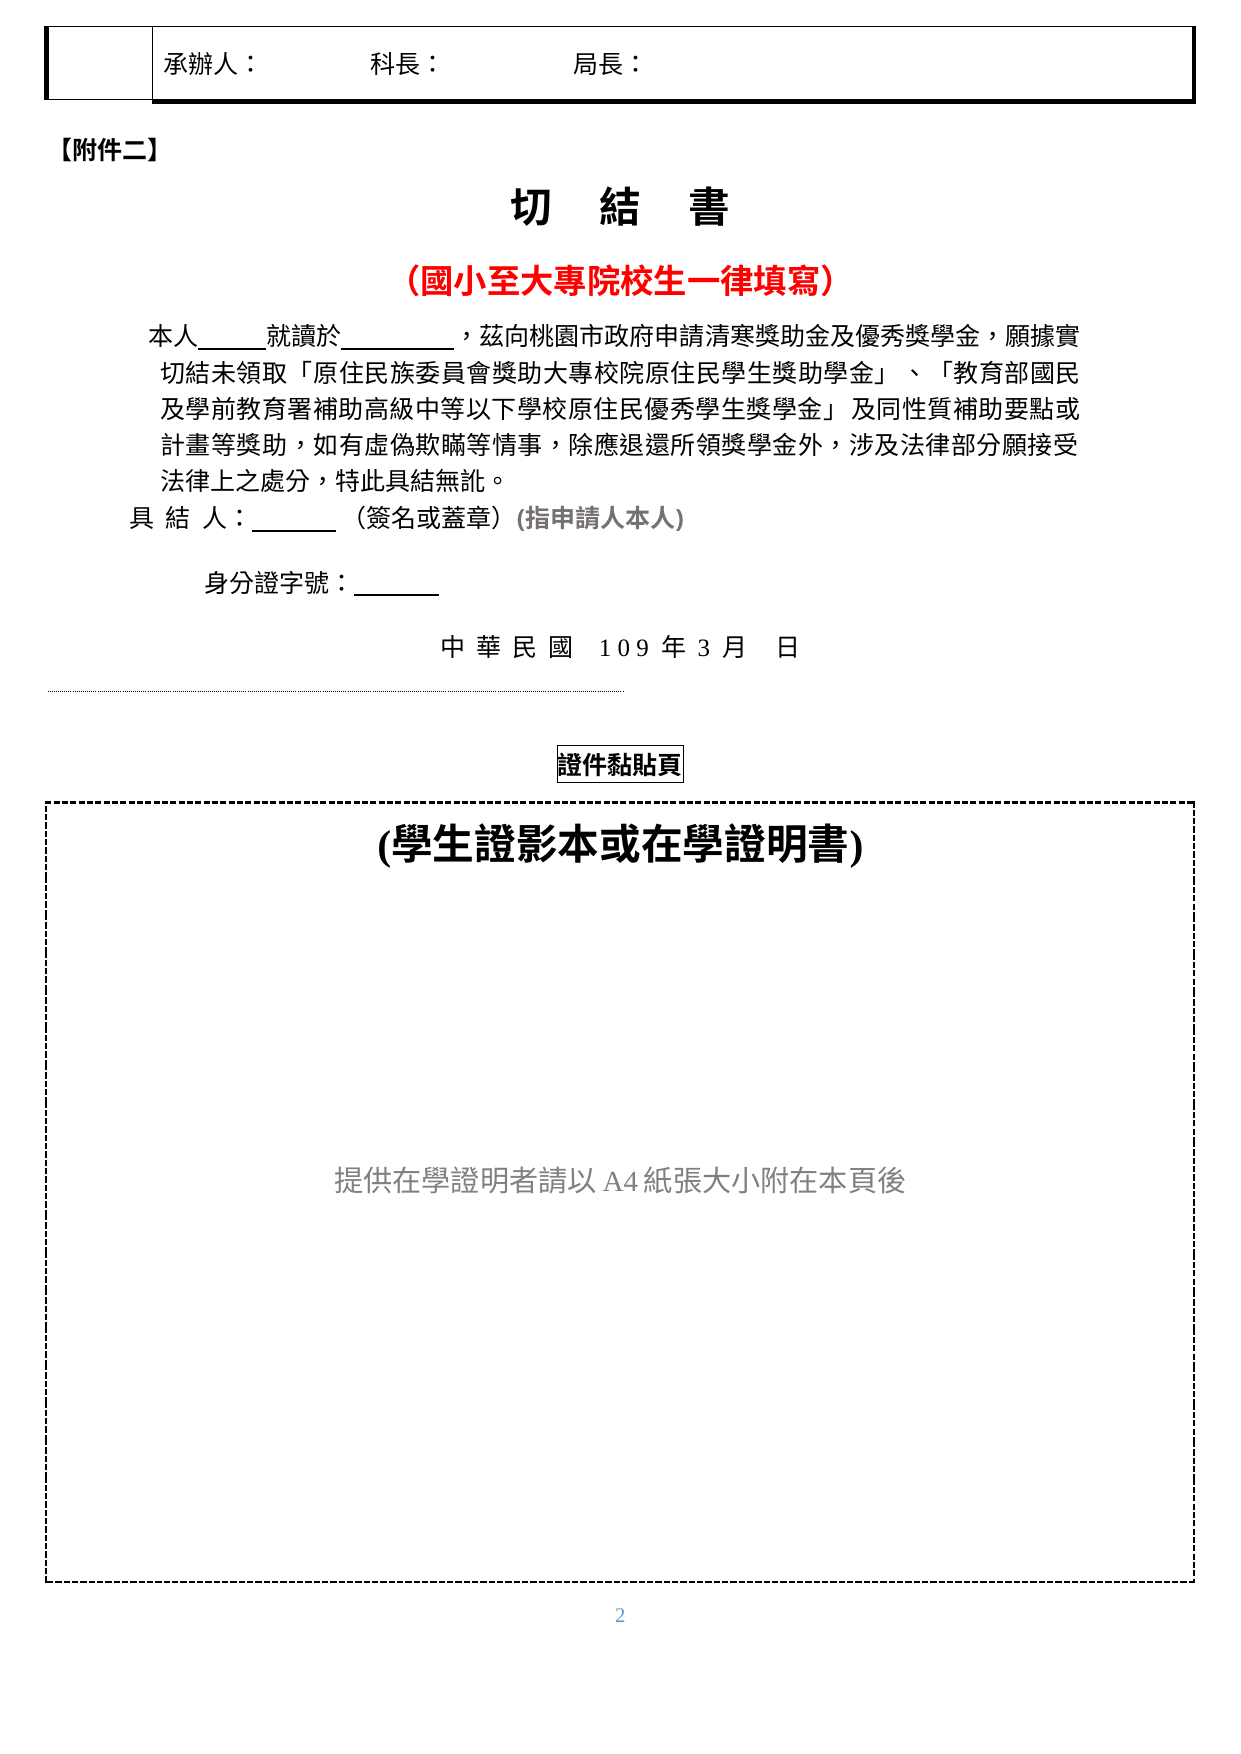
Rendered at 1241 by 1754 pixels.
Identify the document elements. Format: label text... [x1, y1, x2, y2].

text 【附件二】 [47, 131, 1193, 167]
text 提供在學證明者請以A4紙張大小附在本頁後 [47, 1141, 1193, 1216]
text 身分證字號： [167, 563, 1193, 600]
text (學生證影本或在學證明書) [45, 801, 1195, 878]
text 證件黏貼頁 [47, 726, 1193, 801]
subtitle 具 結 人： （簽名或蓋章）(指申請人本人) [47, 498, 1193, 536]
table_cell 承辦人： 科長： 局長： [153, 27, 1192, 99]
table_cell [49, 27, 152, 99]
text 中 華 民 國 1 0 9 年 3 月 日 [47, 627, 1193, 664]
text 切 結 書 [47, 167, 1193, 242]
text （國小至大專院校生一律填寫） [47, 242, 1193, 317]
text 本人 就讀於 ，茲向桃園市政府申請清寒獎助金及優秀獎學金，願據實切結未領取「原住民族委員會獎助大專校院原住民學生獎助學金」、「教育部國民及學前教育署補助高級中等以下學校原住民優秀學生獎學金」及同性質補助要點或計畫等獎助，如有虛偽欺瞞等情事，除應退還所領獎學金外，涉及法律部分願接受法律上之處分，特此具結無訛。 [77, 317, 1081, 498]
